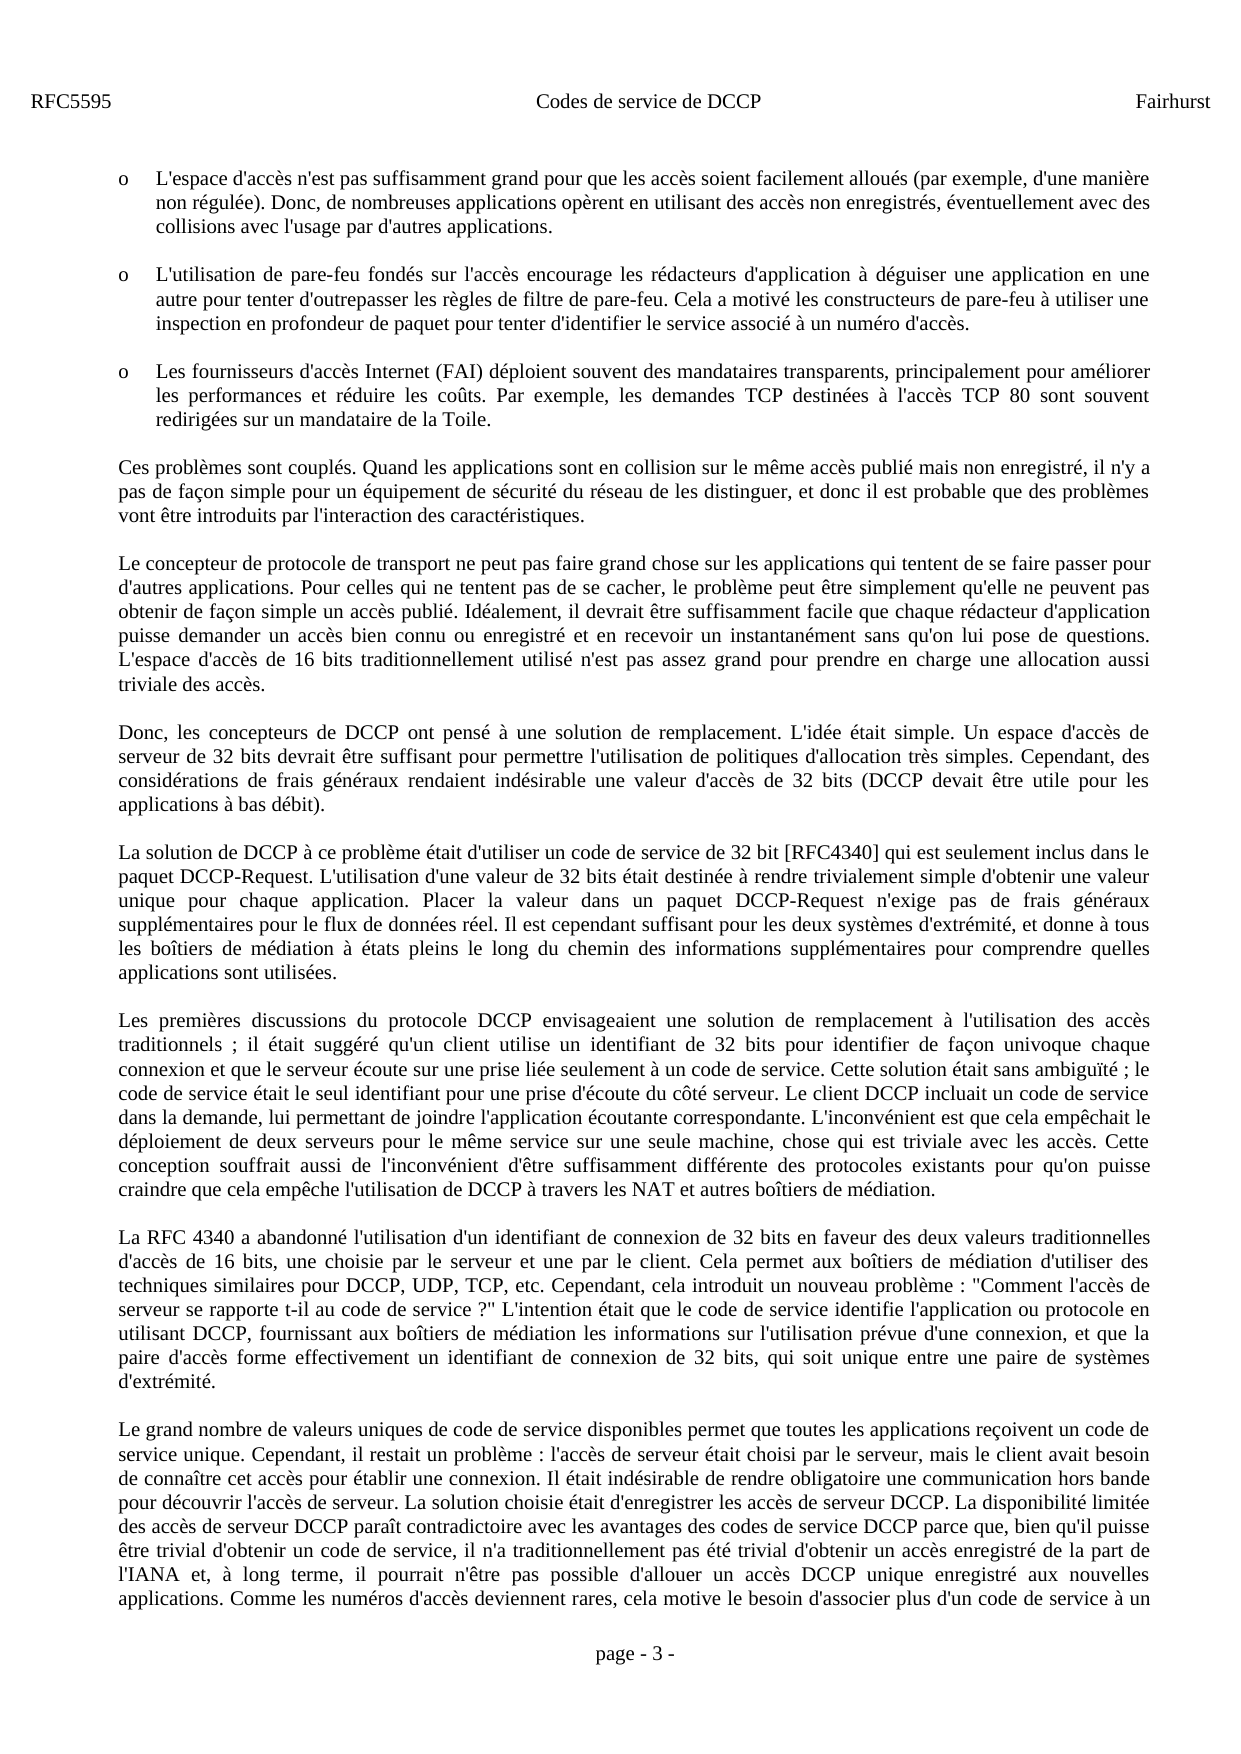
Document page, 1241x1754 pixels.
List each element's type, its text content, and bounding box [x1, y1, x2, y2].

text La RFC 4340 a abandonné l'utilisation d'un identifiant de connexion de 32 bits en faveur des deux valeurs traditionnelles d'accès de 16 bits, une choisie par le serveur et une par le client. Cela permet aux boîtiers de médiation d'utiliser des techniques similaires pour DCCP, UDP, TCP, etc. Cependant, cela introduit un nouveau problème : "Comment l'accès de serveur se rapporte t-il au code de service ?" L'intention était que le code de service identifie l'application ou protocole en utilisant DCCP, fournissant aux boîtiers de médiation les informations sur l'utilisation prévue d'une connexion, et que la paire d'accès forme effectivement un identifiant de connexion de 32 bits, qui soit unique entre une paire de systèmes d'extrémité. [118, 1225, 1152, 1393]
text Donc, les concepteurs de DCCP ont pensé à une solution de remplacement. L'idée était simple. Un espace d'accès de serveur de 32 bits devrait être suffisant pour permettre l'utilisation de politiques d'allocation très simples. Cependant, des considérations de frais généraux rendaient indésirable une valeur d'accès de 32 bits (DCCP devait être utile pour les applications à bas débit). [118, 719, 1152, 816]
text Les premières discussions du protocole DCCP envisageaient une solution de remplacement à l'utilisation des accès traditionnels ; il était suggéré qu'un client utilise un identifiant de 32 bits pour identifier de façon univoque chaque connexion et que le serveur écoute sur une prise liée seulement à un code de service. Cette solution était sans ambiguïté ; le code de service était le seul identifiant pour une prise d'écoute du côté serveur. Le client DCCP incluait un code de service dans la demande, lui permettant de joindre l'application écoutante correspondante. L'inconvénient est que cela empêchait le déploiement de deux serveurs pour le même service sur une seule machine, chose qui est triviale avec les accès. Cette conception souffrait aussi de l'inconvénient d'être suffisamment différente des protocoles existants pour qu'on puisse craindre que cela empêche l'utilisation de DCCP à travers les NAT et autres boîtiers de médiation. [118, 1008, 1152, 1201]
text Le concepteur de protocole de transport ne peut pas faire grand chose sur les applications qui tentent de se faire passer pour d'autres applications. Pour celles qui ne tentent pas de se cacher, le problème peut être simplement qu'elle ne peuvent pas obtenir de façon simple un accès publié. Idéalement, il devrait être suffisamment facile que chaque rédacteur d'application puisse demander un accès bien connu ou enregistré et en recevoir un instantanément sans qu'on lui pose de questions. L'espace d'accès de 16 bits traditionnellement utilisé n'est pas assez grand pour prendre en charge une allocation aussi triviale des accès. [118, 551, 1152, 696]
text La solution de DCCP à ce problème était d'utiliser un code de service de 32 bit [RFC4340] qui est seulement inclus dans le paquet DCCP-Request. L'utilisation d'une valeur de 32 bits était destinée à rendre trivialement simple d'obtenir une valeur unique pour chaque application. Placer la valeur dans un paquet DCCP-Request n'exige pas de frais généraux supplémentaires pour le flux de données réel. Il est cependant suffisant pour les deux systèmes d'extrémité, et donne à tous les boîtiers de médiation à états pleins le long du chemin des informations supplémentaires pour comprendre quelles applications sont utilisées. [118, 840, 1152, 984]
text o Les fournisseurs d'accès Internet (FAI) déploient souvent des mandataires transparents, principalement pour améliorer les performances et réduire les coûts. Par exemple, les demandes TCP destinées à l'accès TCP 80 sont souvent redirigées sur un mandataire de la Toile. [118, 359, 1152, 431]
text o L'espace d'accès n'est pas suffisamment grand pour que les accès soient facilement alloués (par exemple, d'une manière non régulée). Donc, de nombreuses applications opèrent en utilisant des accès non enregistrés, éventuellement avec des collisions avec l'usage par d'autres applications. [118, 166, 1152, 238]
text Ces problèmes sont couplés. Quand les applications sont en collision sur le même accès publié mais non enregistré, il n'y a pas de façon simple pour un équipement de sécurité du réseau de les distinguer, et donc il est probable que des problèmes vont être introduits par l'interaction des caractéristiques. [118, 455, 1152, 527]
text Le grand nombre de valeurs uniques de code de service disponibles permet que toutes les applications reçoivent un code de service unique. Cependant, il restait un problème : l'accès de serveur était choisi par le serveur, mais le client avait besoin de connaître cet accès pour établir une connexion. Il était indésirable de rendre obligatoire une communication hors bande pour découvrir l'accès de serveur. La solution choisie était d'enregistrer les accès de serveur DCCP. La disponibilité limitée des accès de serveur DCCP paraît contradictoire avec les avantages des codes de service DCCP parce que, bien qu'il puisse être trivial d'obtenir un code de service, il n'a traditionnellement pas été trivial d'obtenir un accès enregistré de la part de l'IANA et, à long terme, il pourrait n'être pas possible d'allouer un accès DCCP unique enregistré aux nouvelles applications. Comme les numéros d'accès deviennent rares, cela motive le besoin d'associer plus d'un code de service à un [118, 1417, 1152, 1610]
text o L'utilisation de pare-feu fondés sur l'accès encourage les rédacteurs d'application à déguiser une application en une autre pour tenter d'outrepasser les règles de filtre de pare-feu. Cela a motivé les constructeurs de pare-feu à utiliser une inspection en profondeur de paquet pour tenter d'identifier le service associé à un numéro d'accès. [118, 262, 1152, 334]
